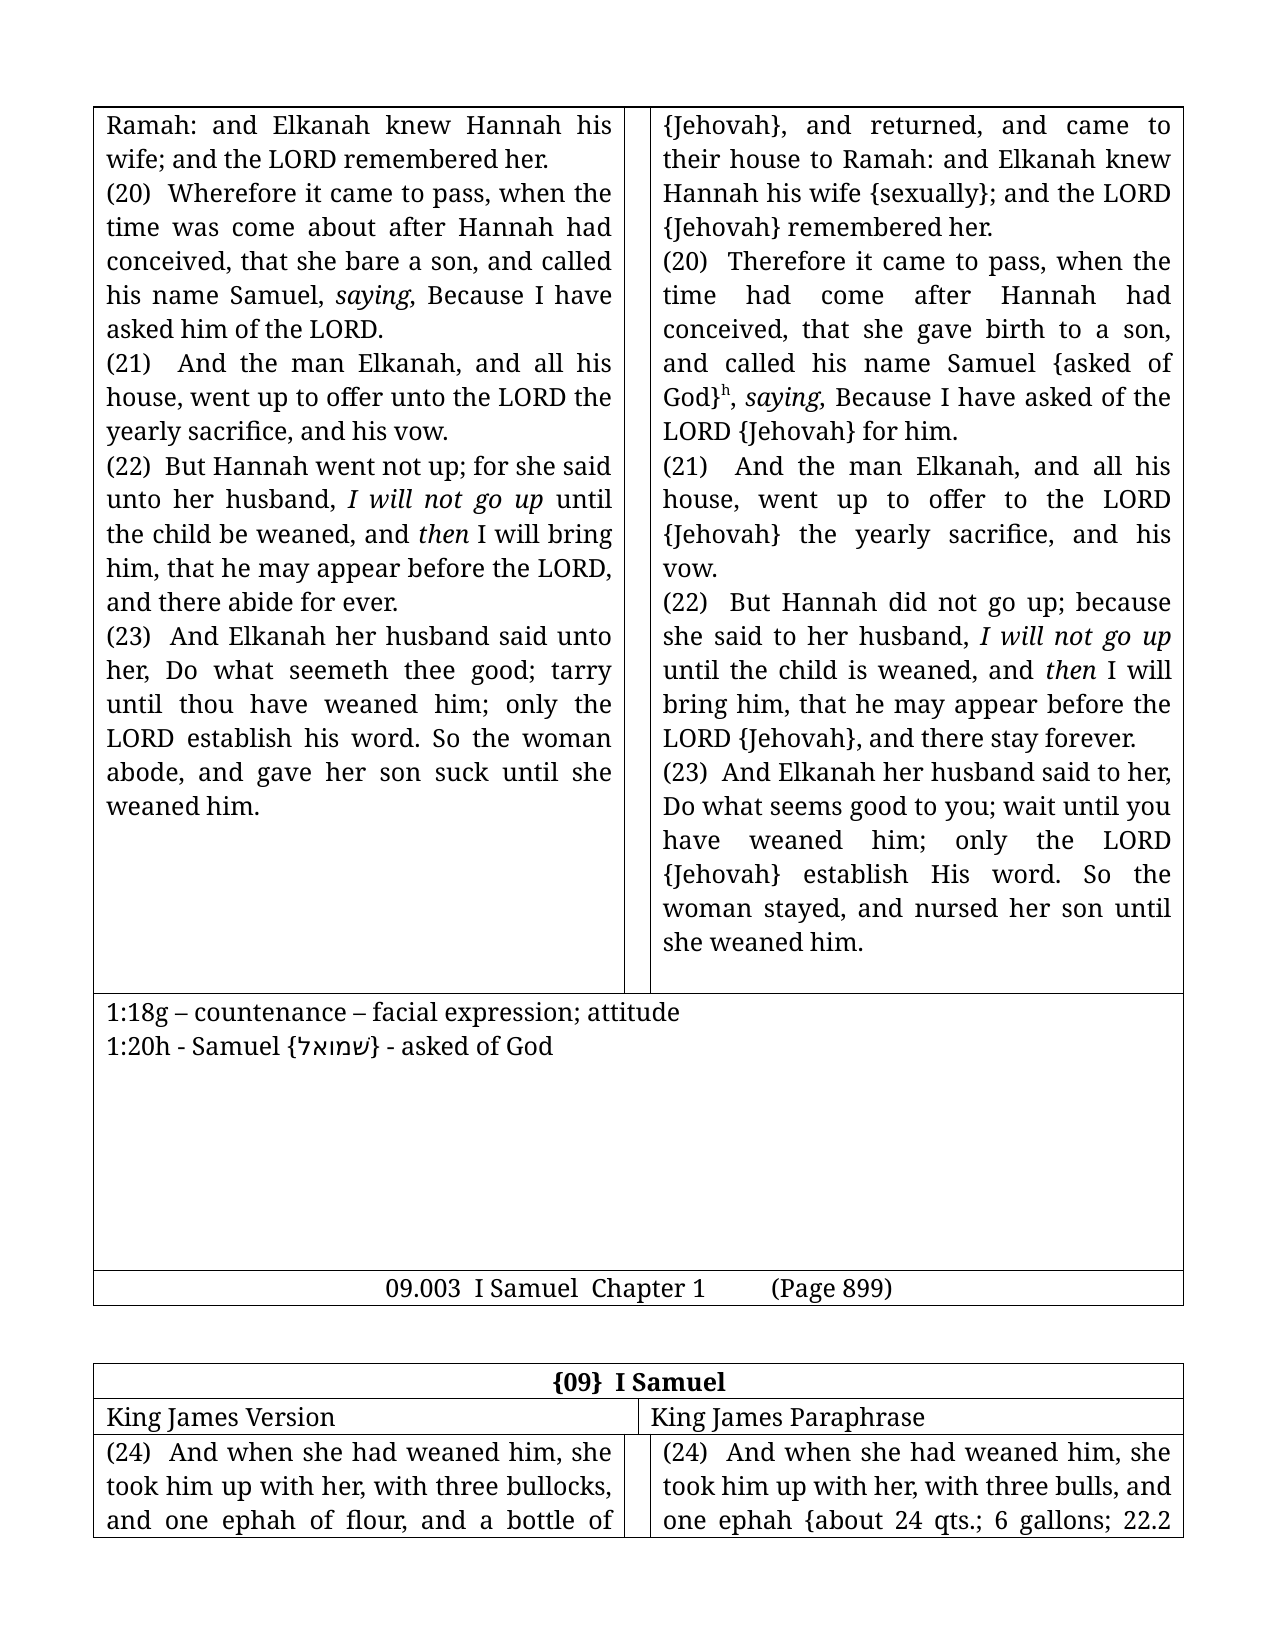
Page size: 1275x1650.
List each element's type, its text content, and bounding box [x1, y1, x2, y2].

table_cell King James Version [94, 1399, 638, 1433]
table_cell [625, 1435, 650, 1537]
table_header {09} I Samuel [94, 1364, 1183, 1398]
table_cell Ramah: and Elkanah knew Hannah his wife; and the LORD remembered her. (20) Wherefore it came to pass, when the time was come about after Hannah had conceived, that she bare a son, and called his name Samuel, saying, Because I have asked him of the LORD. (21) And the man Elkanah, and all his house, went up to offer unto the LORD the yearly sacrifice, and his vow. (22) But Hannah went not up; for she said unto her husband, I will not go up until the child be weaned, and then I will bring him, that he may appear before the LORD, and there abide for ever. (23) And Elkanah her husband said unto her, Do what seemeth thee good; tarry until thou have weaned him; only the LORD establish his word. So the woman abode, and gave her son suck until she weaned him. [94, 108, 624, 993]
table_cell [625, 108, 650, 993]
table_cell {Jehovah}, and returned, and came to their house to Ramah: and Elkanah knew Hannah his wife {sexually}; and the LORD {Jehovah} remembered her. (20) Therefore it came to pass, when the time had come after Hannah had conceived, that she gave birth to a son, and called his name Samuel {asked of God}h, saying, Because I have asked of the LORD {Jehovah} for him. (21) And the man Elkanah, and all his house, went up to offer to the LORD {Jehovah} the yearly sacrifice, and his vow. (22) But Hannah did not go up; because she said to her husband, I will not go up until the child is weaned, and then I will bring him, that he may appear before the LORD {Jehovah}, and there stay forever. (23) And Elkanah her husband said to her, Do what seems good to you; wait until you have weaned him; only the LORD {Jehovah} establish His word. So the woman stayed, and nursed her son until she weaned him. [651, 108, 1183, 993]
table_cell 1:18g – countenance – facial expression; attitude 1:20h - Samuel {שׁמואל} - asked of God [94, 994, 1183, 1269]
table_cell (24) And when she had weaned him, she took him up with her, with three bullocks, and one ephah of flour, and a bottle of [94, 1435, 624, 1537]
table_cell 09.003 I Samuel Chapter 1 (Page 899) [94, 1271, 1183, 1305]
table_cell King James Paraphrase [639, 1399, 1183, 1433]
table_cell (24) And when she had weaned him, she took him up with her, with three bulls, and one ephah {about 24 qts.; 6 gallons; 22.2 [651, 1435, 1183, 1537]
